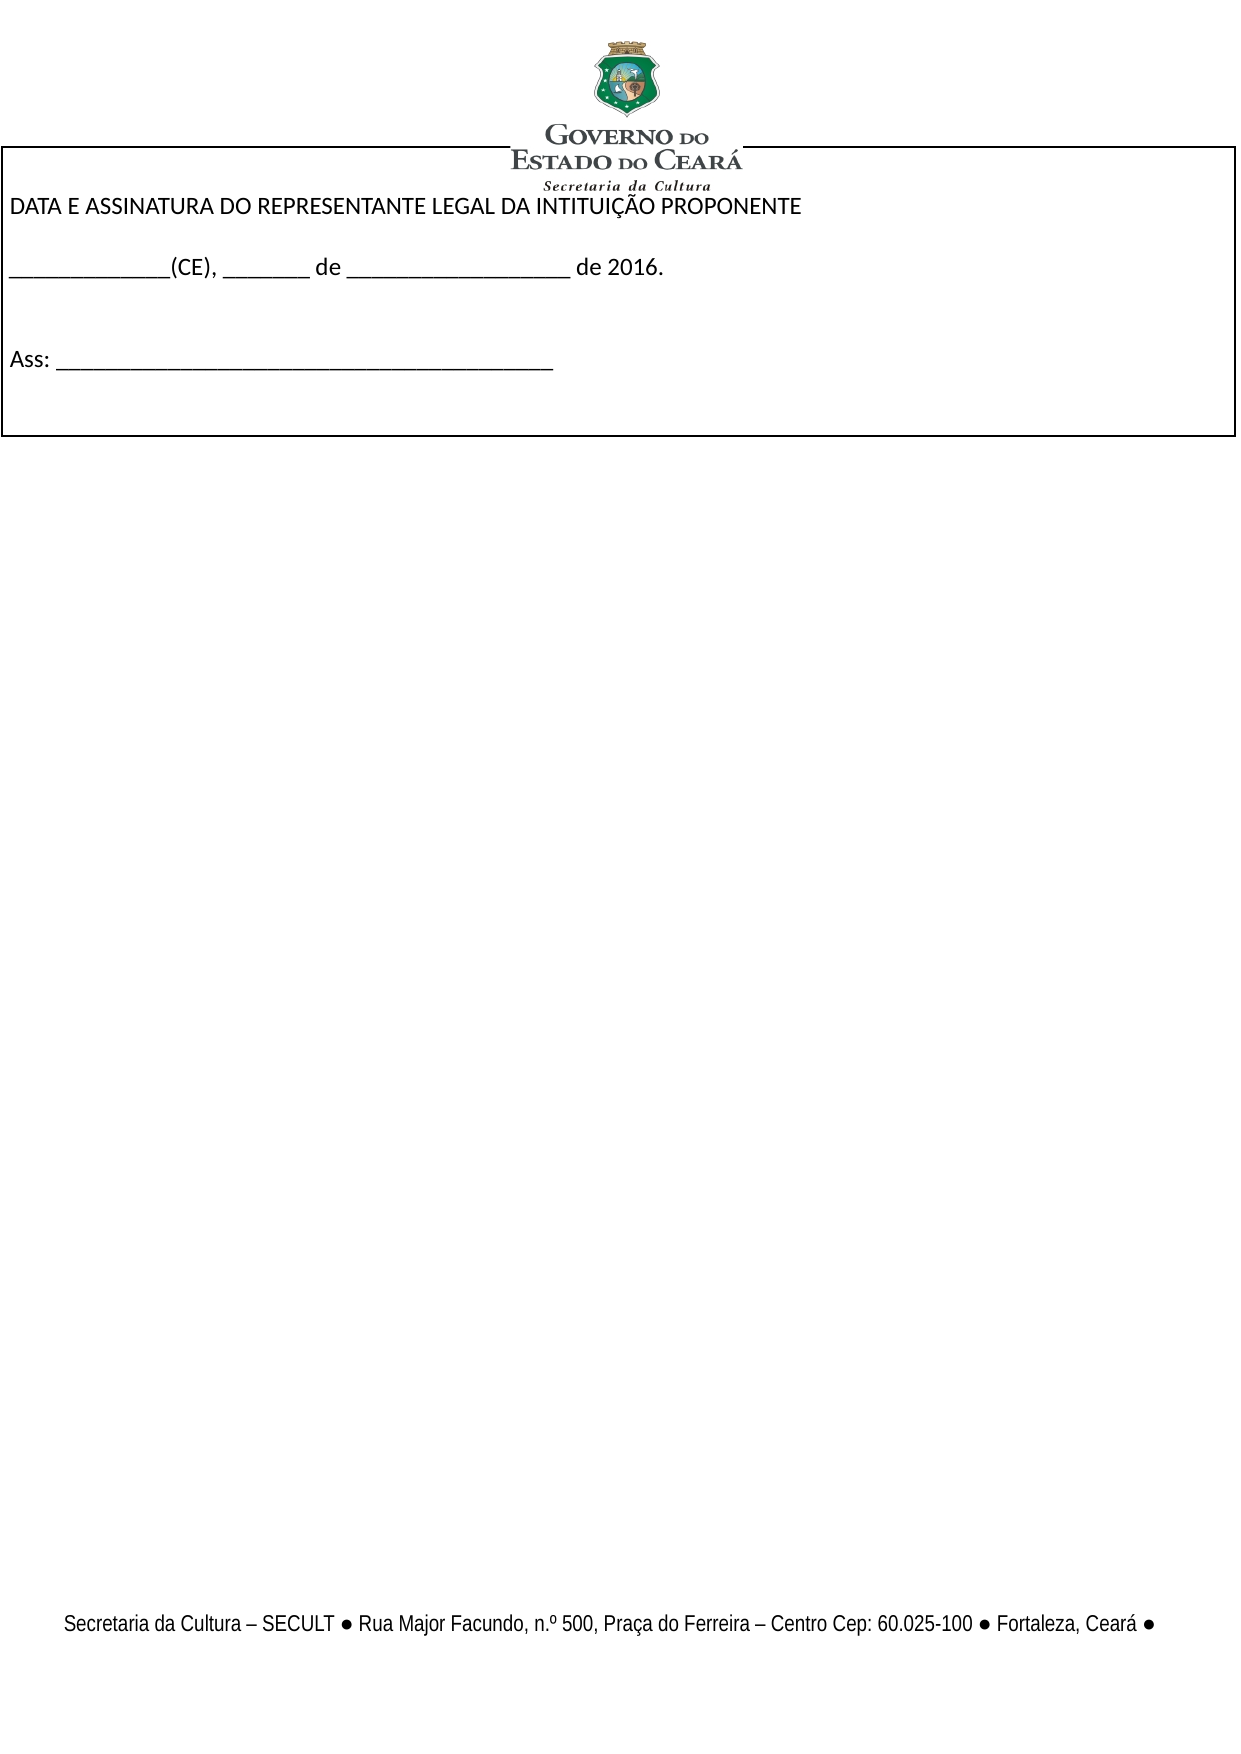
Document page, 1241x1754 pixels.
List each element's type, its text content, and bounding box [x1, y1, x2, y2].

picture [510, 41, 743, 191]
table_cell DATA E ASSINATURA DO REPRESENTANTE LEGAL DA INTITUIÇÃO PROPONENTE _____________(CE), _______ de __________________ de 2016. Ass: ________________________________________ [3, 148, 1234, 434]
